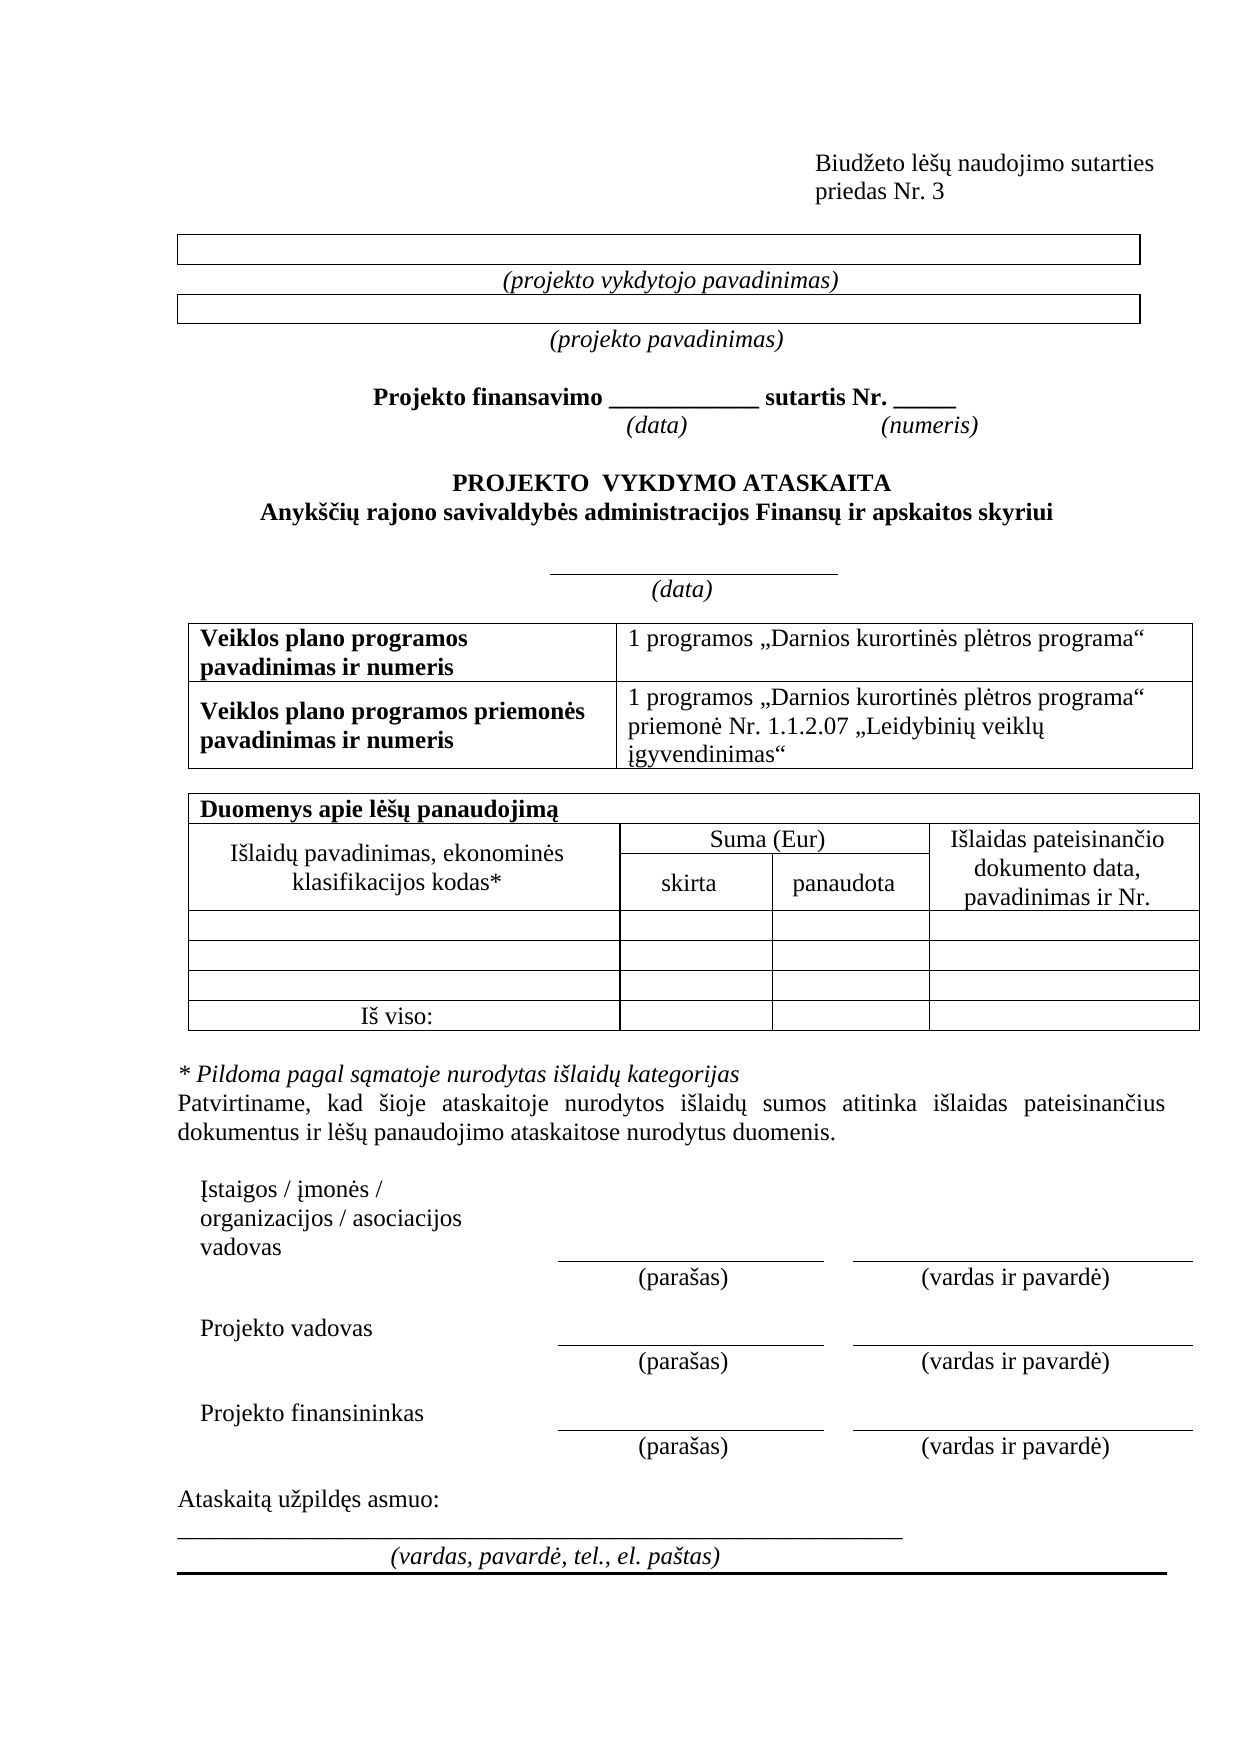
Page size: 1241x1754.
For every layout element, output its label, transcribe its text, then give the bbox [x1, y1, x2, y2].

table_header [558, 1310, 823, 1345]
table_cell [528, 1430, 558, 1460]
table_header [558, 1394, 823, 1430]
text Ataskaitą užpildęs asmuo: [177, 1484, 1167, 1513]
text (data) (numeris) [177, 411, 1167, 439]
table_header [558, 1146, 823, 1261]
text PROJEKTO VYKDYMO ATASKAITA [177, 468, 1167, 497]
table_cell (vardas ir pavardė) [853, 1431, 1192, 1460]
table_header [528, 1394, 558, 1430]
table_header [838, 545, 1192, 573]
text (projekto vykdytojo pavadinimas) [177, 265, 1167, 293]
table_cell [528, 1345, 558, 1375]
table_cell panaudota [773, 854, 929, 910]
text (vardas, pavardė, tel., el. paštas) [177, 1541, 1167, 1572]
table_cell [773, 1001, 929, 1029]
table_cell [189, 941, 619, 970]
text Biudžeto lėšų naudojimo sutarties priedas Nr. 3 [815, 148, 1167, 205]
table_header [824, 1146, 853, 1261]
table_header Duomenys apie lėšų panaudojimą [189, 794, 1199, 823]
table_cell [824, 1345, 853, 1375]
table_cell [189, 971, 619, 1000]
table_cell Išlaidų pavadinimas, ekonominės klasifikacijos kodas* [189, 824, 619, 910]
table_cell [930, 941, 1199, 970]
text (projekto pavadinimas) [169, 324, 1167, 353]
table_cell (data) [189, 574, 1192, 603]
table_header [853, 1394, 1192, 1430]
table_cell [189, 1430, 528, 1460]
table_header [550, 545, 838, 573]
table_cell (vardas ir pavardė) [853, 1262, 1192, 1290]
table_cell [189, 911, 619, 940]
table_header [853, 1310, 1192, 1345]
table_header [178, 235, 1139, 264]
table_header [528, 1310, 558, 1345]
table_cell [930, 971, 1199, 1000]
table_cell [621, 911, 772, 940]
table_cell [528, 1261, 558, 1290]
table_cell (vardas ir pavardė) [853, 1346, 1192, 1375]
table_header Projekto finansininkas [189, 1394, 528, 1430]
table_header Įstaigos / įmonės / organizacijos / asociacijos vadovas [189, 1146, 528, 1261]
table_cell Suma (Eur) [621, 824, 929, 853]
table_header 1 programos „Darnios kurortinės plėtros programa“ [617, 624, 1192, 681]
table_cell [773, 911, 929, 940]
table_cell [773, 971, 929, 1000]
text Patvirtiname, kad šioje ataskaitoje nurodytos išlaidų sumos atitinka išlaidas pateisinančius dokumentus ir lėšų panaudojimo ataskaitose nurodytus duomenis. [177, 1088, 1167, 1146]
table_cell [189, 1345, 528, 1375]
table_cell [773, 941, 929, 970]
table_header [824, 1394, 853, 1430]
table_header Anykščių rajono savivaldybės administracijos Finansų ir apskaitos skyriui [189, 497, 1140, 526]
table_cell skirta [621, 854, 772, 910]
table_cell [621, 941, 772, 970]
table_cell [930, 1001, 1199, 1029]
table_cell (parašas) [558, 1431, 823, 1460]
text * Pildoma pagal sąmatoje nurodytas išlaidų kategorijas [177, 1059, 1167, 1088]
table_header [528, 1146, 558, 1261]
table_cell Iš viso: [189, 1001, 619, 1029]
table_cell (parašas) [558, 1346, 823, 1375]
table_header Projekto vadovas [189, 1310, 528, 1345]
table_cell [621, 1001, 772, 1029]
table_cell 1 programos „Darnios kurortinės plėtros programa“ priemonė Nr. 1.1.2.07 „Leidybinių veiklų įgyvendinimas“ [617, 682, 1192, 768]
table_cell [621, 971, 772, 1000]
table_cell [930, 911, 1199, 940]
table_header [824, 1310, 853, 1345]
table_header [853, 1146, 1192, 1261]
text __________________________________________________________ [177, 1513, 1167, 1541]
table_header Veiklos plano programos pavadinimas ir numeris [189, 624, 616, 681]
table_cell [824, 1430, 853, 1460]
text Projekto finansavimo ____________ sutartis Nr. _____ [162, 382, 1167, 411]
table_header [178, 295, 1139, 323]
table_cell Išlaidas pateisinančio dokumento data, pavadinimas ir Nr. [930, 824, 1199, 910]
table_cell Veiklos plano programos priemonės pavadinimas ir numeris [189, 682, 616, 768]
table_cell [824, 1261, 853, 1290]
table_cell [189, 1261, 528, 1290]
table_cell (parašas) [558, 1262, 823, 1290]
table_header [189, 545, 550, 573]
